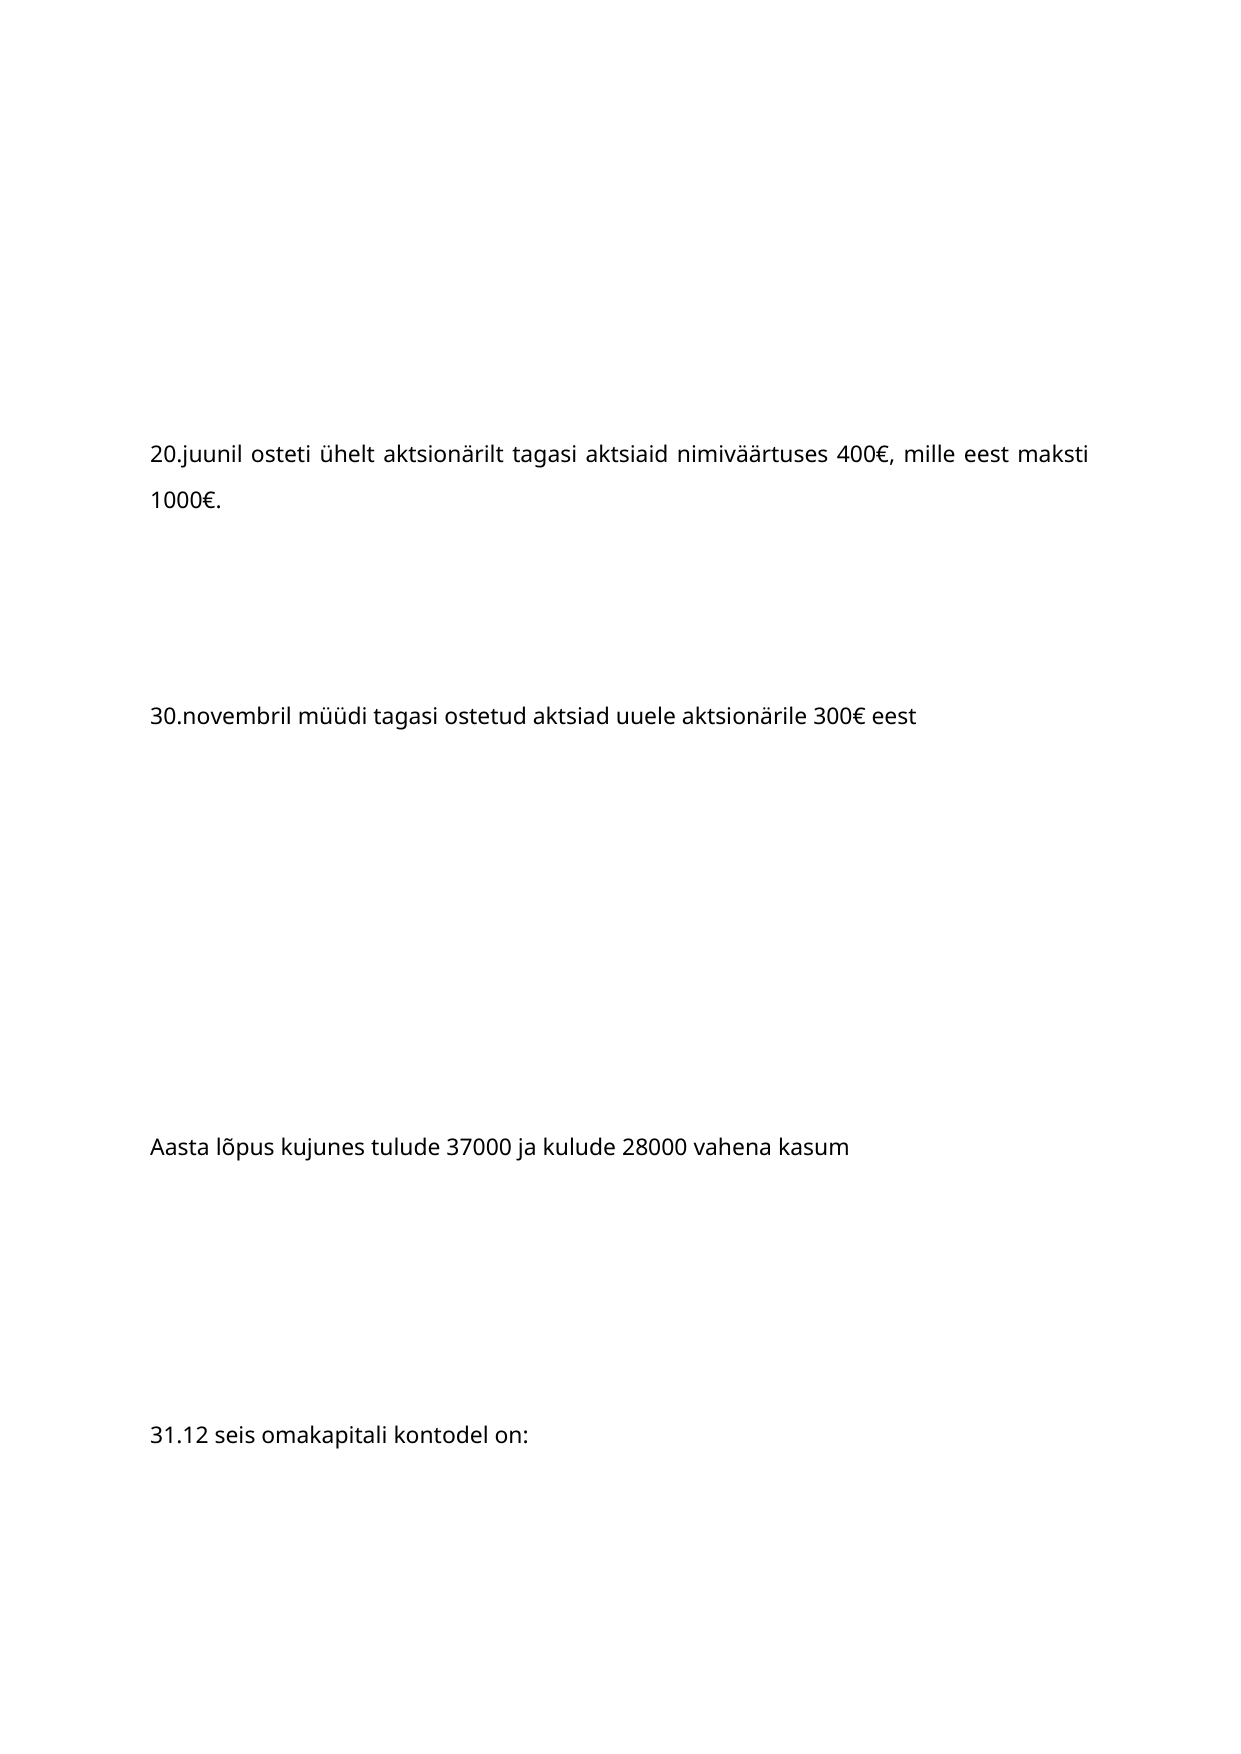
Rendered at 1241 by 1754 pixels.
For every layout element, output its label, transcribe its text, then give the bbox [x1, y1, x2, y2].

text 20.juunil osteti ühelt aktsionärilt tagasi aktsiaid nimiväärtuses 400€, mille eest maksti 1000€. [150, 437, 1090, 516]
text 31.12 seis omakapitali kontodel on: [150, 1419, 1090, 1450]
text 30.novembril müüdi tagasi ostetud aktsiad uuele aktsionärile 300€ eest [150, 700, 1090, 731]
text Aasta lõpus kujunes tulude 37000 ja kulude 28000 vahena kasum [150, 1131, 1090, 1162]
